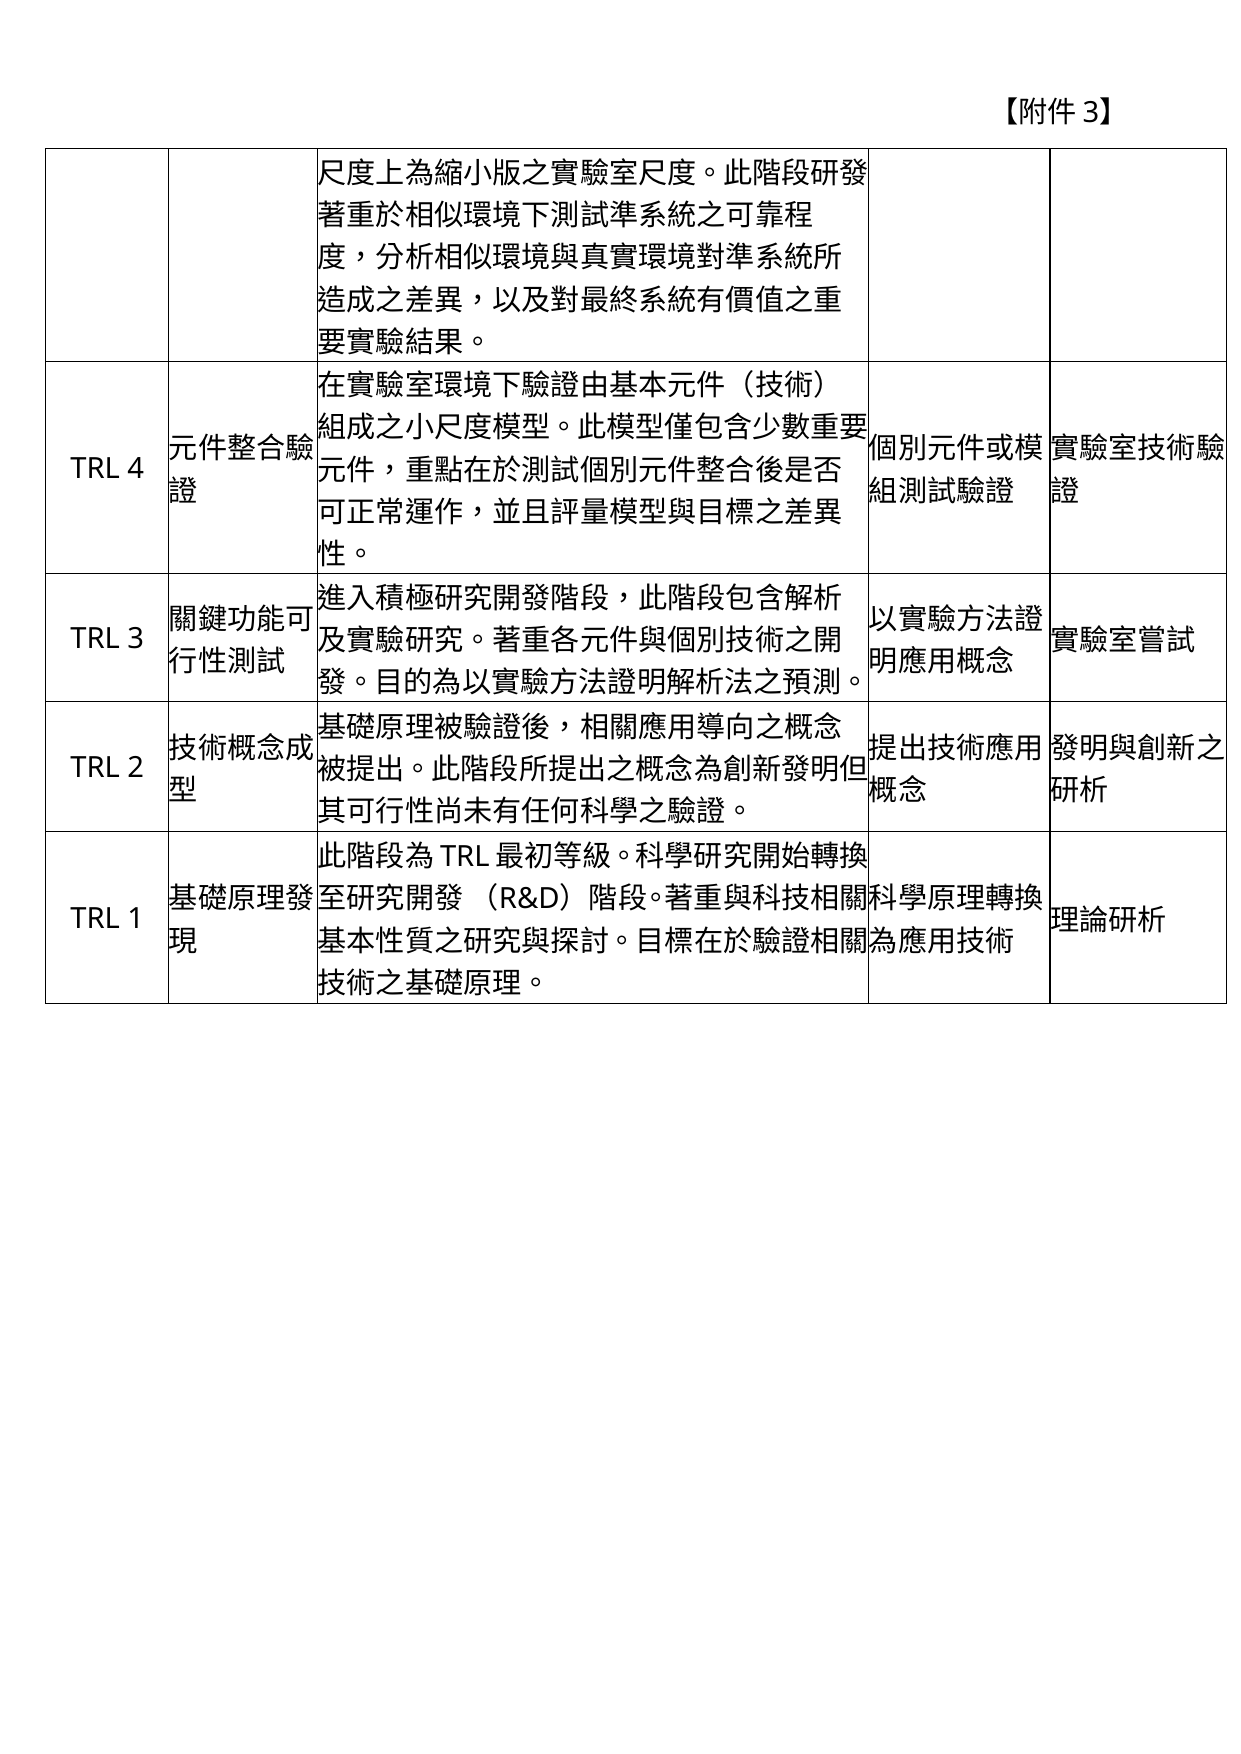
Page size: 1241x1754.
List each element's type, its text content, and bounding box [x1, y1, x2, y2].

table_cell 發明與創新之研析 [1051, 702, 1226, 831]
table_cell 進入積極研究開發階段，此階段包含解析及實驗研究。著重各元件與個別技術之開發。目的為以實驗方法證明解析法之預測。 [318, 574, 868, 701]
table_cell 技術概念成型 [169, 702, 317, 831]
table_cell [46, 149, 168, 361]
table_cell 元件整合驗證 [169, 362, 317, 573]
table_cell TRL 4 [46, 362, 168, 573]
table_cell [1051, 149, 1226, 361]
table_cell 基礎原理被驗證後，相關應用導向之概念被提出。此階段所提出之概念為創新發明但其可行性尚未有任何科學之驗證。 [318, 702, 868, 831]
table_cell 關鍵功能可行性測試 [169, 574, 317, 701]
table_cell 尺度上為縮小版之實驗室尺度。此階段研發著重於相似環境下測試準系統之可靠程度，分析相似環境與真實環境對準系統所造成之差異，以及對最終系統有價值之重要實驗結果。 [318, 149, 868, 361]
table_cell 此階段為TRL最初等級。科學研究開始轉換至研究開發 （R&D）階段。著重與科技相關基本性質之研究與探討。目標在於驗證相關技術之基礎原理。 [318, 832, 868, 1003]
table_cell TRL 1 [46, 832, 168, 1003]
table_cell 在實驗室環境下驗證由基本元件（技術）組成之小尺度模型。此模型僅包含少數重要元件，重點在於測試個別元件整合後是否可正常運作，並且評量模型與目標之差異性。 [318, 362, 868, 573]
table_cell [869, 149, 1049, 361]
table_cell 個別元件或模組測試驗證 [869, 362, 1049, 573]
table_cell 提出技術應用概念 [869, 702, 1049, 831]
table_cell 科學原理轉換為應用技術 [869, 832, 1049, 1003]
table_cell 理論研析 [1051, 832, 1226, 1003]
table_cell 基礎原理發現 [169, 832, 317, 1003]
table_cell 實驗室嘗試 [1051, 574, 1226, 701]
table_cell TRL 2 [46, 702, 168, 831]
table_cell 實驗室技術驗證 [1051, 362, 1226, 573]
table_cell [169, 149, 317, 361]
table_cell 以實驗方法證明應用概念 [869, 574, 1049, 701]
table_cell TRL 3 [46, 574, 168, 701]
